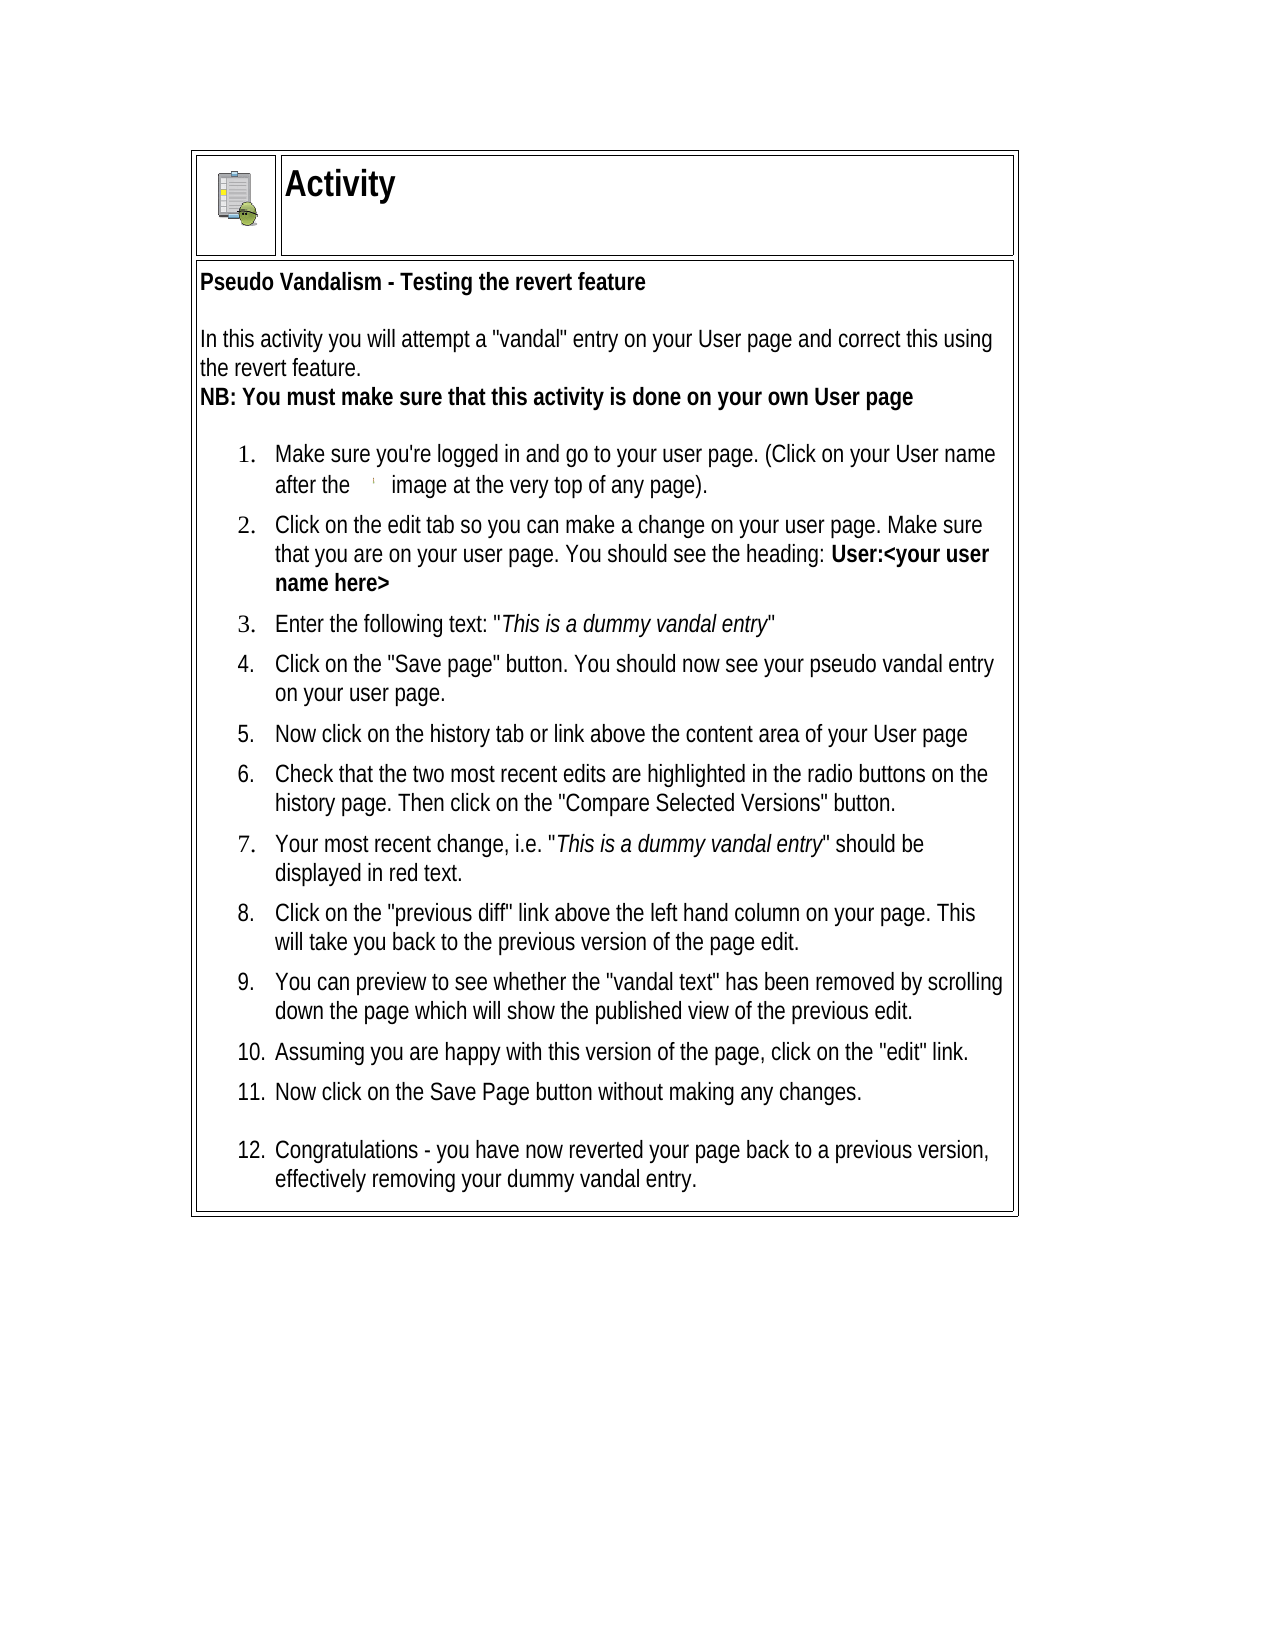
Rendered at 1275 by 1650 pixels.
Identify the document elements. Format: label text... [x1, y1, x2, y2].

table_header [197, 156, 275, 255]
table_header Activity [278, 151, 1016, 255]
table_header [194, 151, 278, 255]
picture [216, 170, 259, 228]
table_cell Pseudo Vandalism - Testing the revert feature In this activity you will attempt a "vandal" entry on your User page and correct this using the revert feature. NB: You must make sure that this activity is done on your own User page Make sure you're logged in and go to your user page. (Click on your User name after the image at the very top of any page). Click on the edit tab so you can make a change on your user page. Make sure that you are on your user page. You should see the heading: User:<your user name here> Enter the following text: "This is a dummy vandal entry" Click on the "Save page" button. You should now see your pseudo vandal entry on your user page. Now click on the history tab or link above the content area of your User page Check that the two most recent edits are highlighted in the radio buttons on the history page. Then click on the "Compare Selected Versions" button. Your most recent change, i.e. "This is a dummy vandal entry" should be displayed in red text. Click on the "previous diff" link above the left hand column on your page. This will take you back to the previous version of the page edit. You can preview to see whether the "vandal text" has been removed by scrolling down the page which will show the published view of the previous edit. Assuming you are happy with this version of the page, click on the "edit" link. Now click on the Save Page button without making any changes. Congratulations - you have now reverted your page back to a previous version, effectively removing your dummy vandal entry. [194, 255, 1016, 1211]
